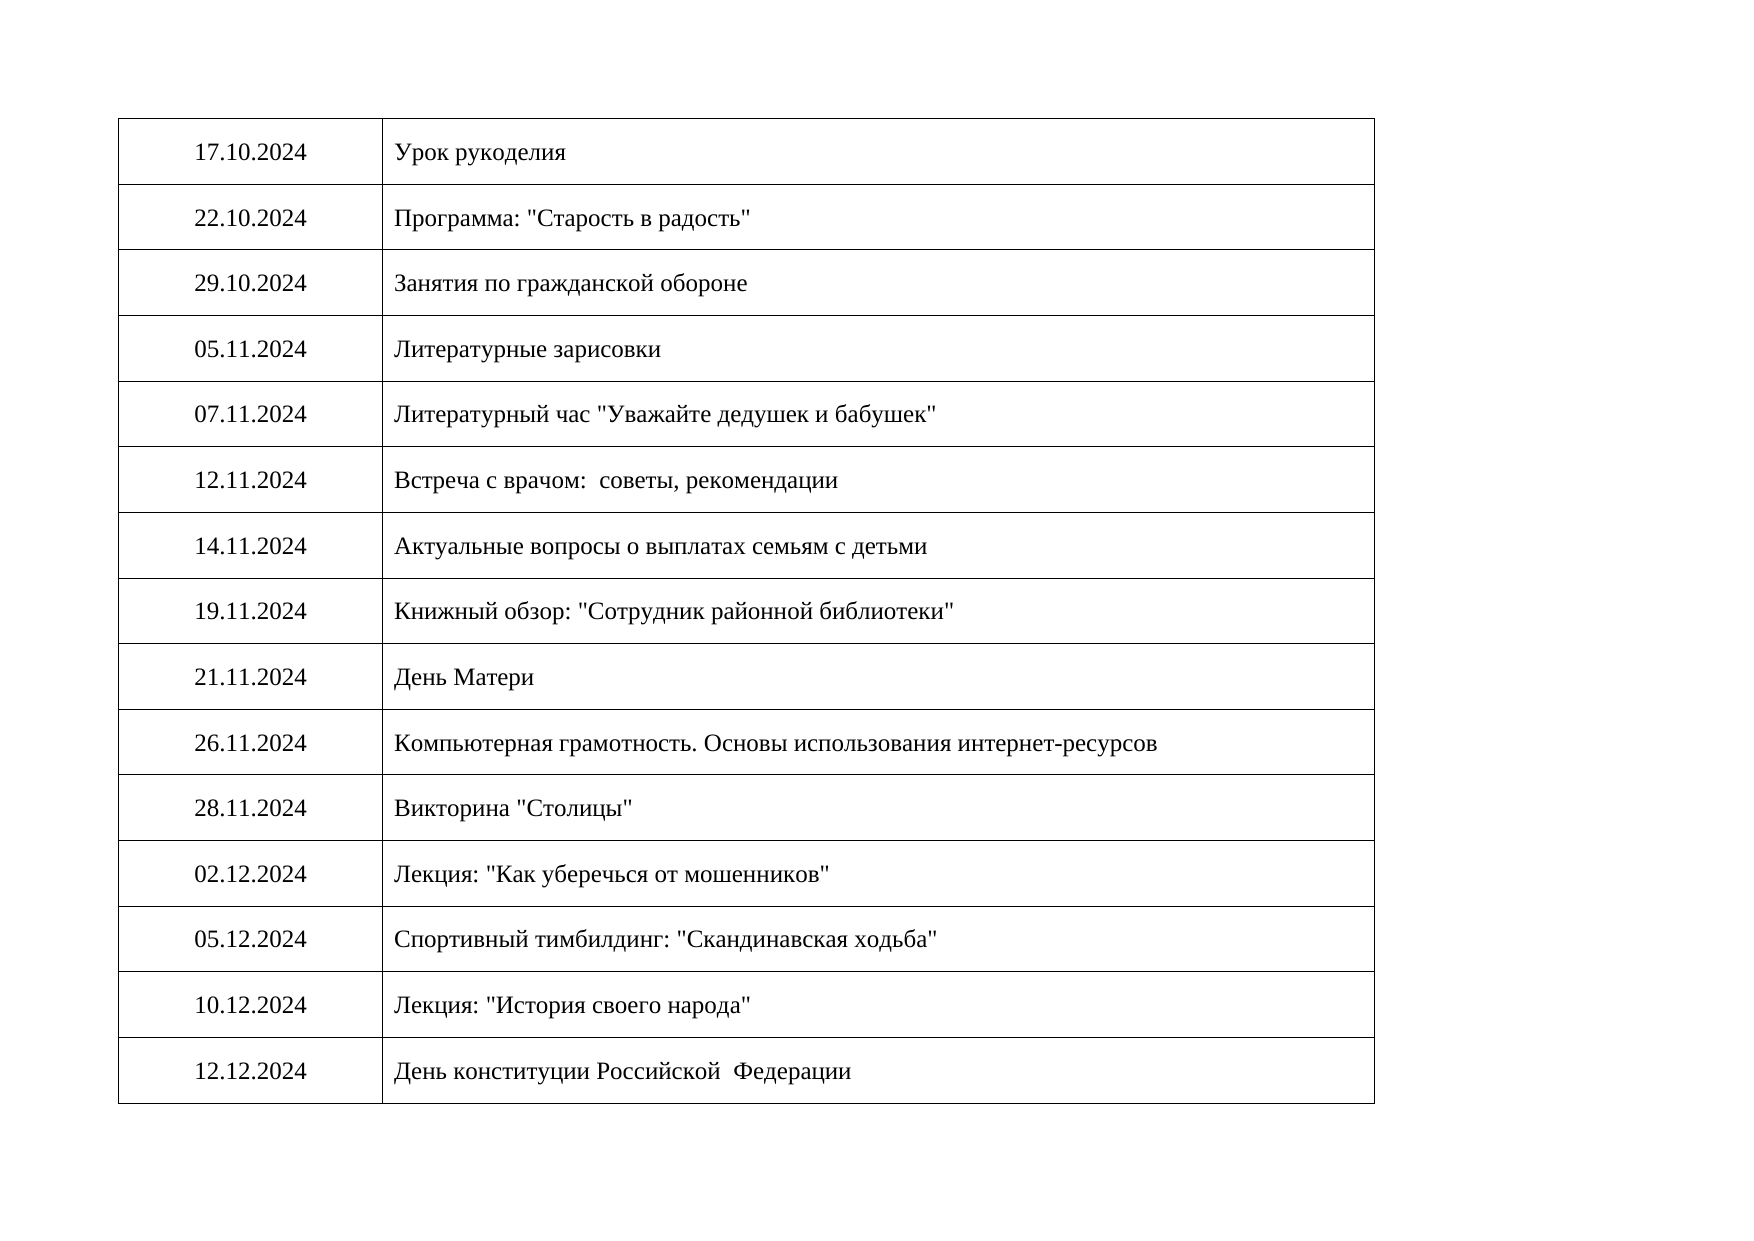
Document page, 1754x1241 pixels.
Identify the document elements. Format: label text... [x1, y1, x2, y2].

table_cell 22.10.2024 [119, 185, 382, 249]
table_cell Встреча с врачом: советы, рекомендации [383, 447, 1374, 512]
table_cell 12.12.2024 [119, 1038, 382, 1102]
table_cell 28.11.2024 [119, 775, 382, 840]
table_cell Книжный обзор: "Сотрудник районной библиотеки" [383, 579, 1374, 643]
table_cell 02.12.2024 [119, 841, 382, 906]
table_cell День конституции Российской Федерации [383, 1038, 1374, 1102]
table_cell Литературные зарисовки [383, 316, 1374, 381]
table_cell Лекция: "История своего народа" [383, 972, 1374, 1037]
table_cell 19.11.2024 [119, 579, 382, 643]
table_cell 07.11.2024 [119, 382, 382, 446]
table_cell Лекция: "Как уберечься от мошенников" [383, 841, 1374, 906]
table_cell 17.10.2024 [119, 119, 382, 184]
table_cell День Матери [383, 644, 1374, 709]
table_cell 10.12.2024 [119, 972, 382, 1037]
table_cell 12.11.2024 [119, 447, 382, 512]
table_cell Актуальные вопросы о выплатах семьям с детьми [383, 513, 1374, 577]
table_cell 14.11.2024 [119, 513, 382, 577]
table_cell 21.11.2024 [119, 644, 382, 709]
table_cell Урок рукоделия [383, 119, 1374, 184]
table_cell Викторина "Столицы" [383, 775, 1374, 840]
table_cell 26.11.2024 [119, 710, 382, 774]
table_cell Занятия по гражданской обороне [383, 250, 1374, 315]
table_cell Компьютерная грамотность. Основы использования интернет-ресурсов [383, 710, 1374, 774]
table_cell 05.11.2024 [119, 316, 382, 381]
table_cell 05.12.2024 [119, 907, 382, 971]
table_cell Программа: "Старость в радость" [383, 185, 1374, 249]
table_cell Литературный час "Уважайте дедушек и бабушек" [383, 382, 1374, 446]
table_cell 29.10.2024 [119, 250, 382, 315]
table_cell Спортивный тимбилдинг: "Скандинавская ходьба" [383, 907, 1374, 971]
